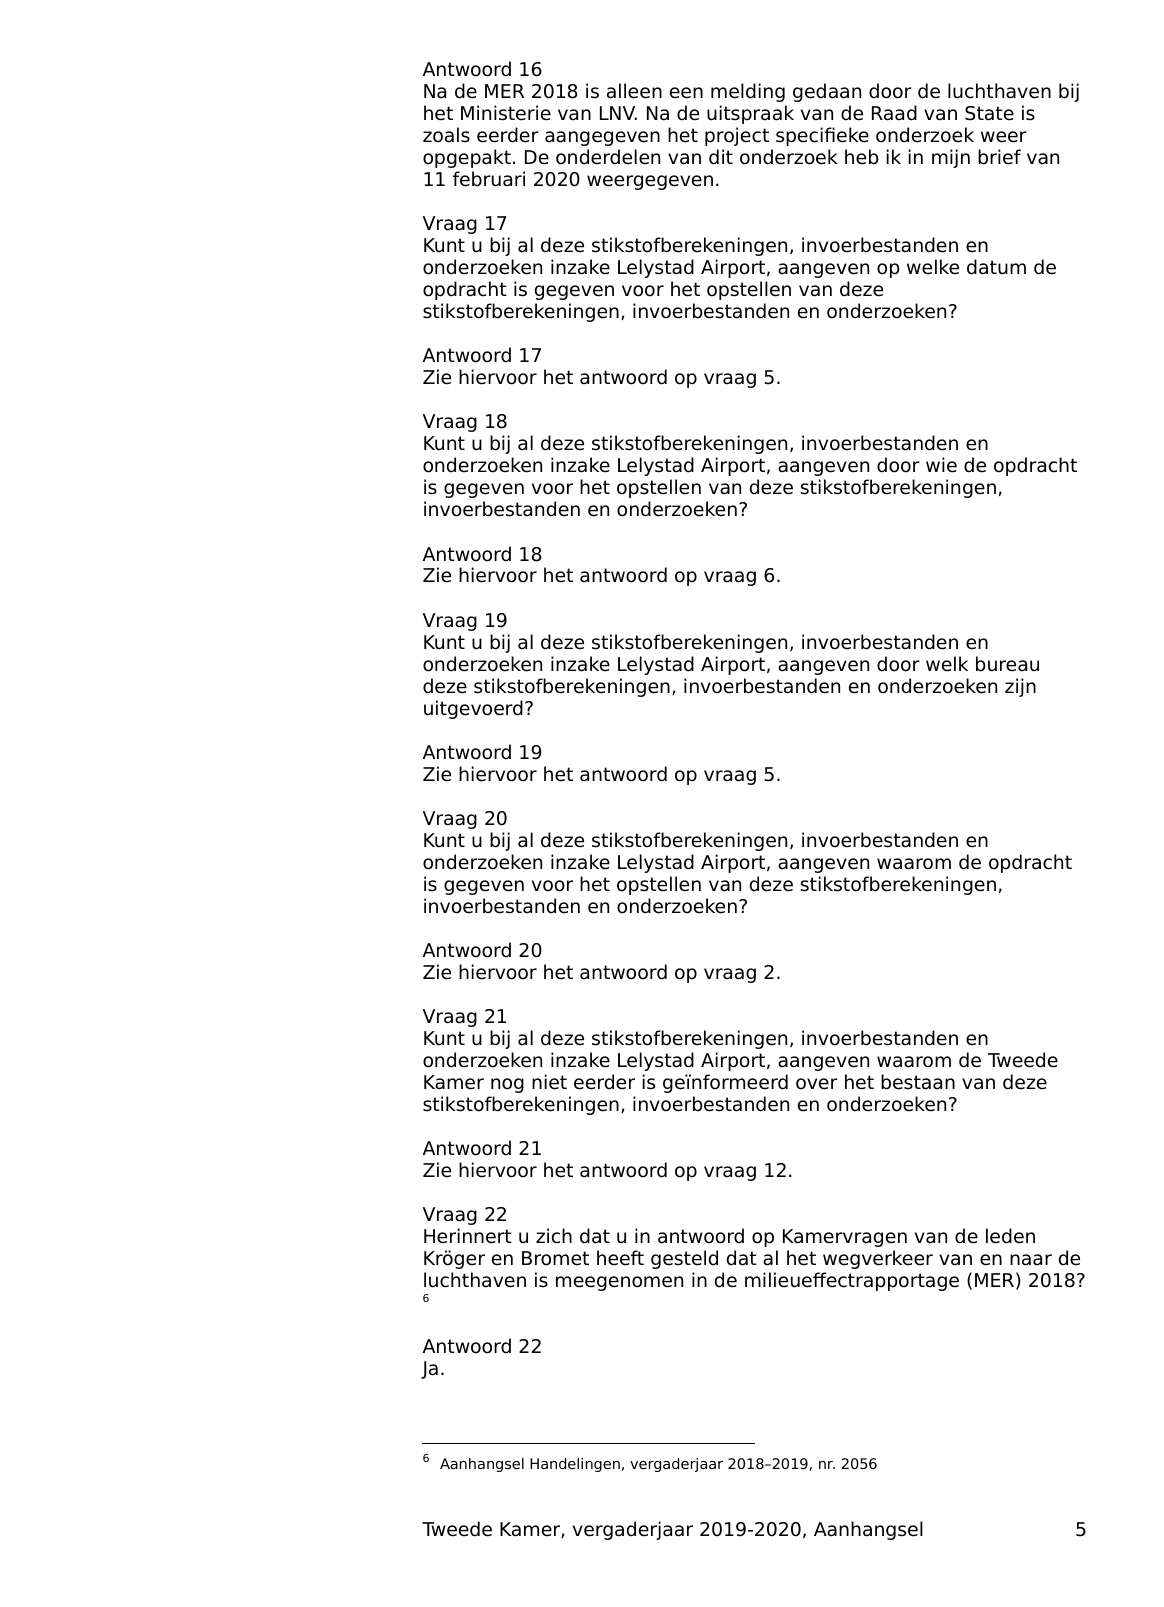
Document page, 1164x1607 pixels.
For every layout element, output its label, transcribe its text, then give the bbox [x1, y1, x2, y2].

text Antwoord 18 [422, 543, 1087, 565]
text Antwoord 16 [422, 59, 1087, 81]
text Kunt u bij al deze stikstofberekeningen, invoerbestanden en onderzoeken inzake Lelystad Airport, aangeven op welke datum de opdracht is gegeven voor het opstellen van deze stikstofberekeningen, invoerbestanden en onderzoeken? [422, 235, 1087, 323]
text Antwoord 19 [422, 742, 1087, 764]
text Zie hiervoor het antwoord op vraag 6. [422, 565, 1087, 587]
text Zie hiervoor het antwoord op vraag 12. [422, 1160, 1087, 1182]
text Vraag 17 [422, 213, 1087, 235]
text Herinnert u zich dat u in antwoord op Kamervragen van de leden Kröger en Bromet heeft gesteld dat al het wegverkeer van en naar de luchthaven is meegenomen in de milieueffectrapportage (MER) 2018? [422, 1226, 1087, 1314]
text Vraag 22 [422, 1204, 1087, 1226]
text Antwoord 17 [422, 345, 1087, 367]
text Antwoord 21 [422, 1138, 1087, 1160]
text Vraag 19 [422, 609, 1087, 632]
text Kunt u bij al deze stikstofberekeningen, invoerbestanden en onderzoeken inzake Lelystad Airport, aangeven waarom de opdracht is gegeven voor het opstellen van deze stikstofberekeningen, invoerbestanden en onderzoeken? [422, 830, 1087, 918]
text Ja. [422, 1358, 1087, 1380]
text Zie hiervoor het antwoord op vraag 5. [422, 764, 1087, 786]
text Antwoord 22 [422, 1336, 1087, 1358]
text Kunt u bij al deze stikstofberekeningen, invoerbestanden en onderzoeken inzake Lelystad Airport, aangeven door wie de opdracht is gegeven voor het opstellen van deze stikstofberekeningen, invoerbestanden en onderzoeken? [422, 433, 1087, 521]
text Vraag 20 [422, 808, 1087, 830]
text Zie hiervoor het antwoord op vraag 5. [422, 367, 1087, 389]
text Zie hiervoor het antwoord op vraag 2. [422, 962, 1087, 984]
text Na de MER 2018 is alleen een melding gedaan door de luchthaven bij het Ministerie van LNV. Na de uitspraak van de Raad van State is zoals eerder aangegeven het project specifieke onderzoek weer opgepakt. De onderdelen van dit onderzoek heb ik in mijn brief van 11 februari 2020 weergegeven. [422, 81, 1087, 191]
text Kunt u bij al deze stikstofberekeningen, invoerbestanden en onderzoeken inzake Lelystad Airport, aangeven waarom de Tweede Kamer nog niet eerder is geïnformeerd over het bestaan van deze stikstofberekeningen, invoerbestanden en onderzoeken? [422, 1028, 1087, 1116]
text Vraag 21 [422, 1006, 1087, 1028]
text Antwoord 20 [422, 940, 1087, 962]
text Aanhangsel Handelingen, vergaderjaar 2018–2019, nr. 2056 [422, 1452, 1087, 1474]
text Kunt u bij al deze stikstofberekeningen, invoerbestanden en onderzoeken inzake Lelystad Airport, aangeven door welk bureau deze stikstofberekeningen, invoerbestanden en onderzoeken zijn uitgevoerd? [422, 632, 1087, 719]
text Vraag 18 [422, 411, 1087, 433]
